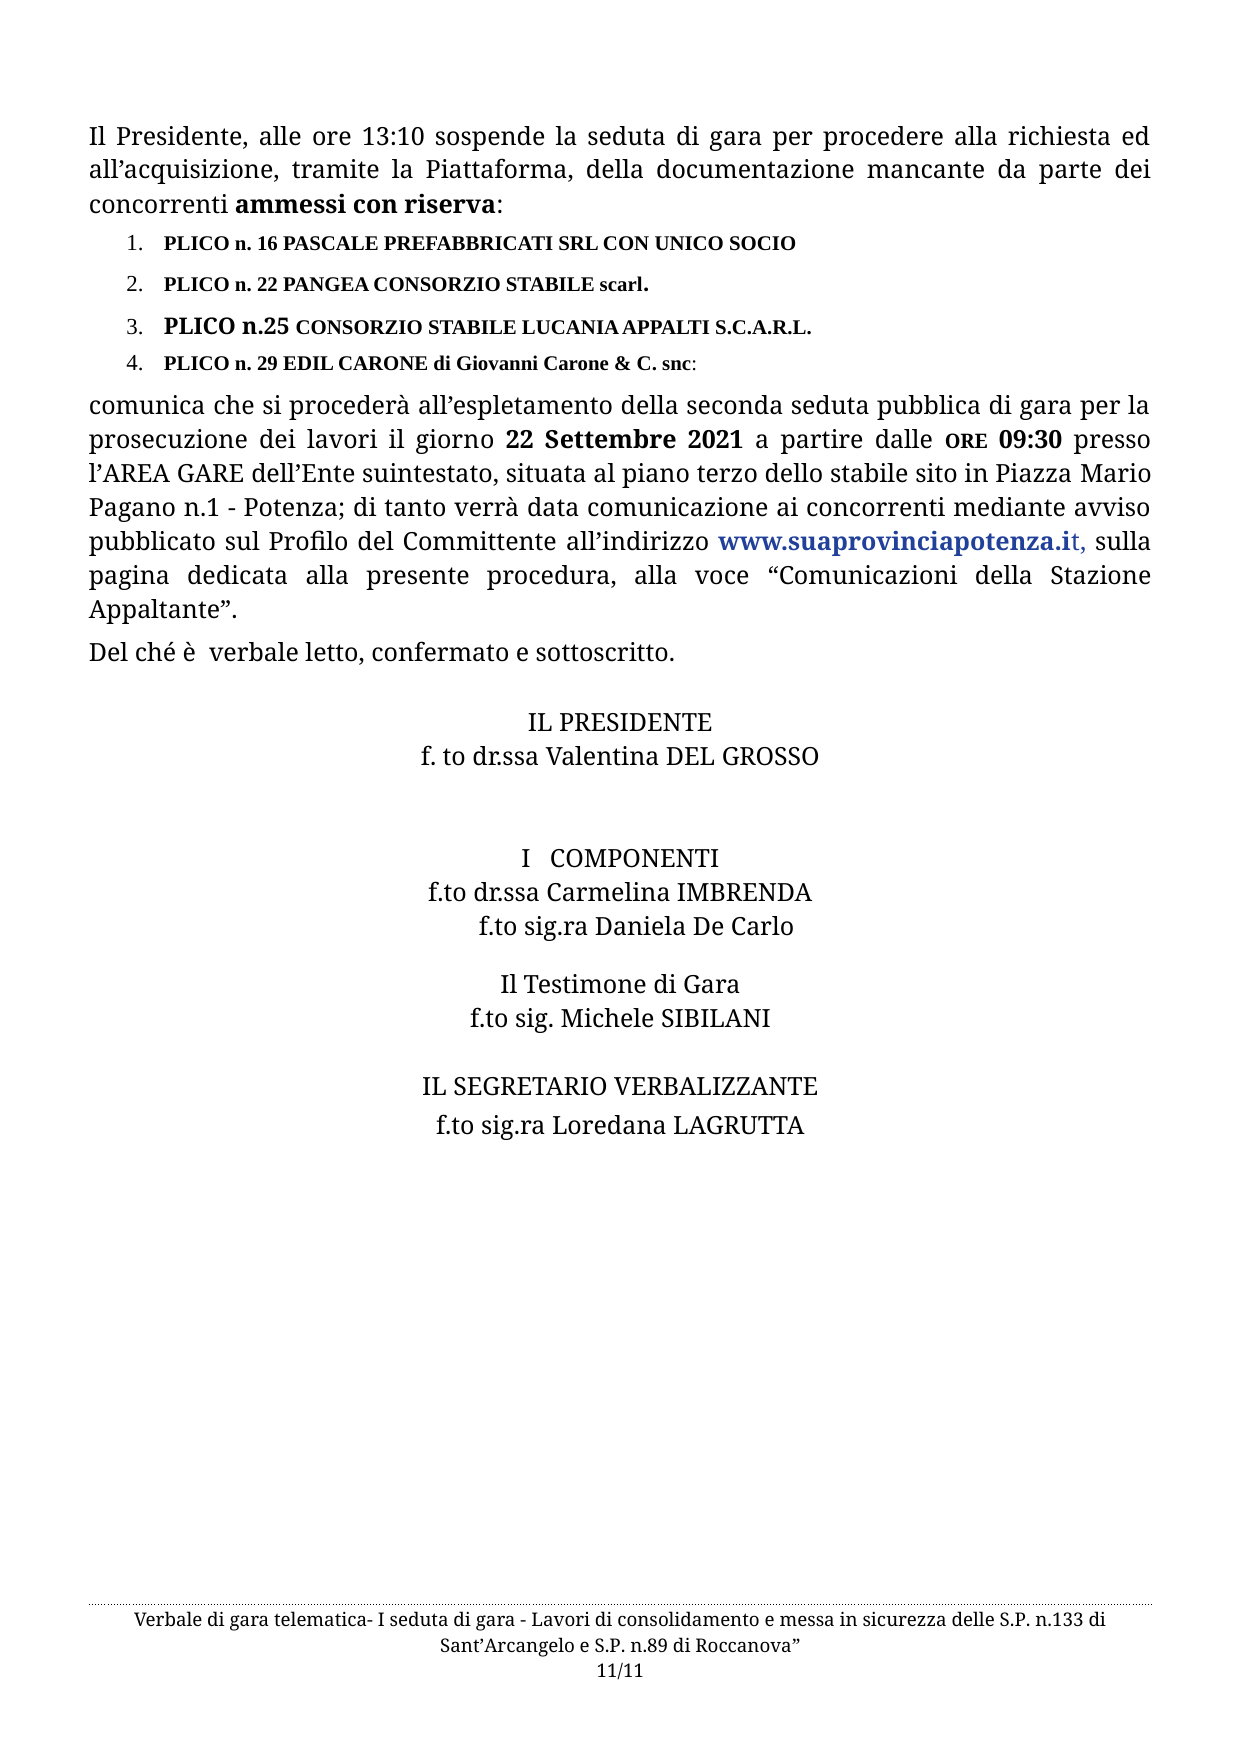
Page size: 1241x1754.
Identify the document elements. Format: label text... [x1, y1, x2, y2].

list PLICO n. 29 EDIL CARONE di Giovanni Carone & C. snc: [164, 349, 1152, 376]
text f.to sig.ra Daniela De Carlo [89, 908, 1152, 943]
text IL SEGRETARIO VERBALIZZANTE [89, 1069, 1152, 1103]
list PLICO n. 16 PASCALE PREFABBRICATI SRL CON UNICO SOCIO [164, 229, 1152, 255]
text f.to sig.ra Loredana LAGRUTTA [89, 1108, 1152, 1142]
text Del ché è verbale letto, confermato e sottoscritto. [89, 634, 1152, 668]
text I COMPONENTI [89, 840, 1152, 874]
text Il Presidente, alle ore 13:10 sospende la seduta di gara per procedere alla richiesta ed all’acquisizione, tramite la Piattaforma, della documentazione mancante da parte dei concorrenti ammessi con riserva: [89, 118, 1152, 220]
text f.to dr.ssa Carmelina IMBRENDA [89, 874, 1152, 908]
text IL PRESIDENTE [89, 704, 1152, 738]
text f.to sig. Michele SIBILANI [89, 1001, 1152, 1035]
text Il Testimone di Gara [89, 967, 1152, 1001]
text f. to dr.ssa Valentina DEL GROSSO [89, 738, 1152, 772]
text comunica che si procederà all’espletamento della seconda seduta pubblica di gara per la prosecuzione dei lavori il giorno 22 Settembre 2021 a partire dalle ore 09:30 presso l’AREA GARE dell’Ente suintestato, situata al piano terzo dello stabile sito in Piazza Mario Pagano n.1 - Potenza; di tanto verrà data comunicazione ai concorrenti mediante avviso pubblicato sul Profilo del Committente all’indirizzo www.suaprovinciapotenza.it, sulla pagina dedicata alla presente procedura, alla voce “Comunicazioni della Stazione Appaltante”. [89, 387, 1152, 626]
list PLICO n.25 CONSORZIO STABILE LUCANIA APPALTI S.C.A.R.L. [126, 310, 1152, 341]
list PLICO n. 22 PANGEA CONSORZIO STABILE scarl. [126, 267, 1152, 298]
